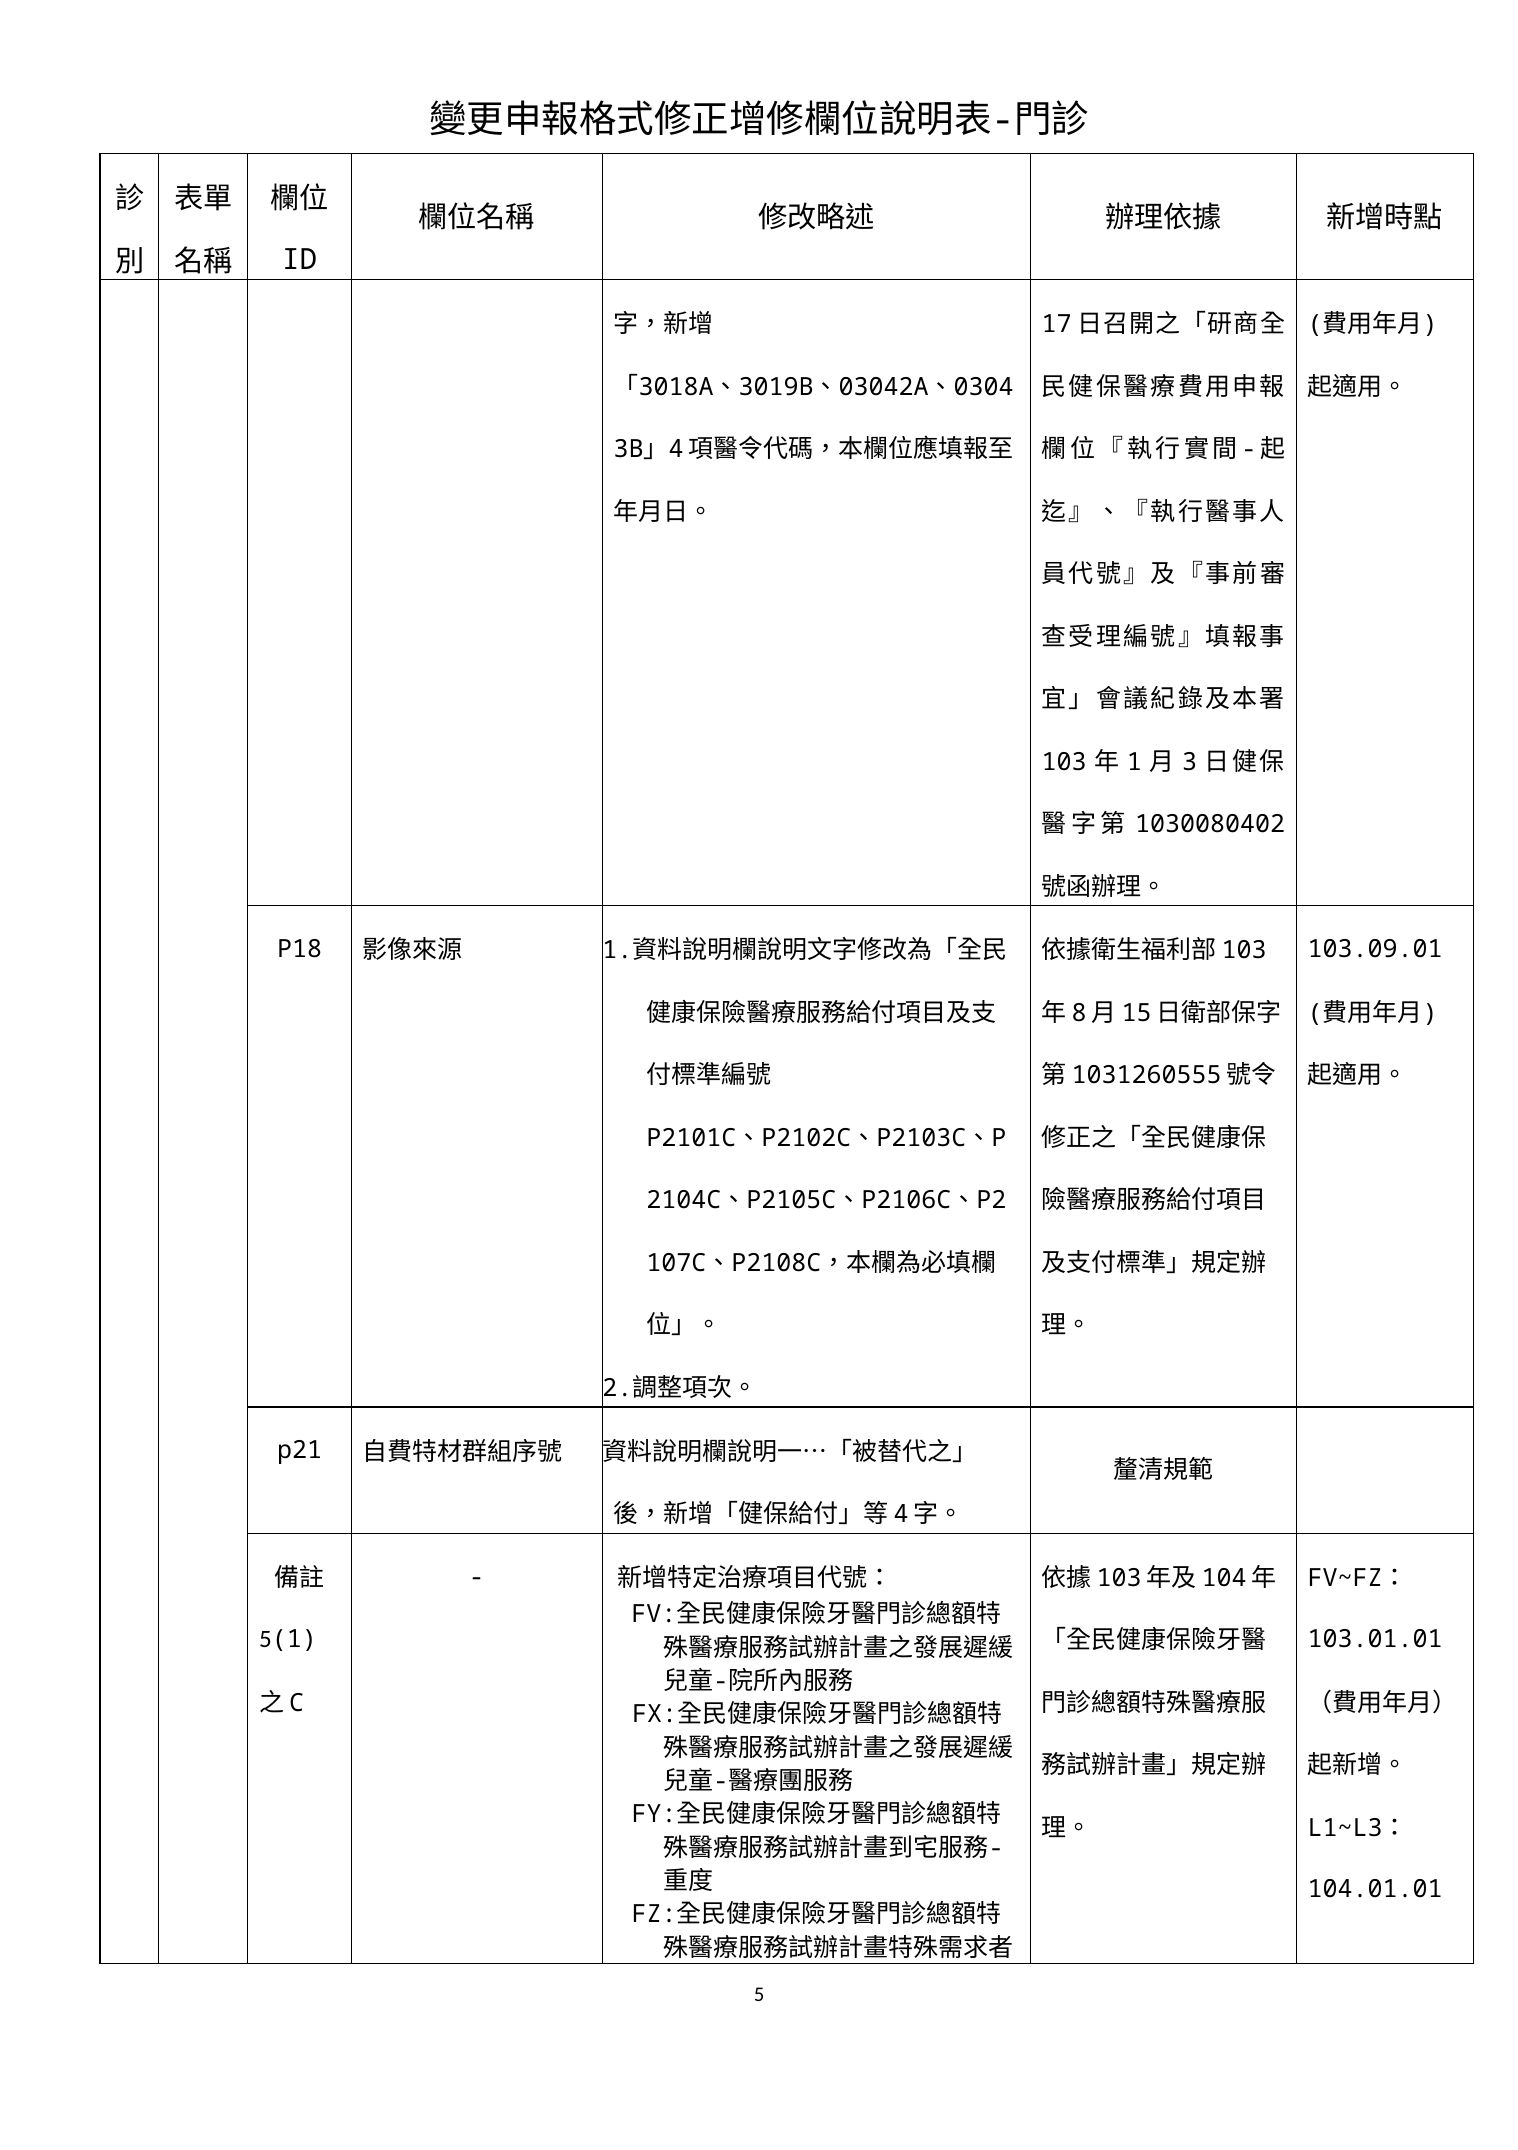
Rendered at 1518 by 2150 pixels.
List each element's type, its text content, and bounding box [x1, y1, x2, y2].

table_cell [248, 280, 351, 905]
table_cell 釐清規範 [1031, 1408, 1296, 1532]
table_cell FV~FZ：103.01.01（費用年月）起新增。 L1~L3：104.01.01 [1297, 1534, 1473, 1963]
table_cell - [352, 1534, 602, 1963]
table_header 表單 名稱 [159, 154, 247, 279]
table_cell 103.09.01 (費用年月)起適用。 [1297, 906, 1473, 1406]
table_cell 資料說明欄說明一…「被替代之」後，新增「健保給付」等4字。 [603, 1408, 1030, 1532]
table_cell P18 [248, 906, 351, 1406]
table_header 辦理依據 [1031, 154, 1296, 279]
table_cell 依據103年及104年「全民健康保險牙醫門診總額特殊醫療服務試辦計畫」規定辦理。 [1031, 1534, 1296, 1963]
table_cell 依據衛生福利部103年8月15日衛部保字第1031260555號令修正之「全民健康保險醫療服務給付項目及支付標準」規定辦理。 [1031, 906, 1296, 1406]
table_cell 字，新增「3018A、3019B、03042A、03043B」4項醫令代碼，本欄位應填報至年月日。 [603, 280, 1030, 905]
table_cell 自費特材群組序號 [352, 1408, 602, 1532]
table_cell [159, 280, 247, 1963]
table_header 欄位名稱 [352, 154, 602, 279]
table_cell 影像來源 [352, 906, 602, 1406]
table_cell 新增特定治療項目代號： FV:全民健康保險牙醫門診總額特殊醫療服務試辦計畫之發展遲緩兒童-院所內服務 FX:全民健康保險牙醫門診總額特殊醫療服務試辦計畫之發展遲緩兒童-醫療團服務 FY:全民健康保險牙醫門診總額特殊醫療服務試辦計畫到宅服務-重度 FZ:全民健康保險牙醫門診總額特殊醫療服務試辦計畫特殊需求者 [603, 1534, 1030, 1963]
table_cell 1.資料說明欄說明文字修改為「全民健康保險醫療服務給付項目及支付標準編號P2101C、P2102C、P2103C、P2104C、P2105C、P2106C、P2107C、P2108C，本欄為必填欄位」。 2.調整項次。 [603, 906, 1030, 1406]
table_cell [352, 280, 602, 905]
table_cell 備註 5(1)之C [248, 1534, 351, 1963]
table_header 修改略述 [603, 154, 1030, 279]
table_header 欄位 ID [248, 154, 351, 279]
table_cell [101, 280, 158, 1963]
table_cell [1297, 1408, 1473, 1532]
table_cell p21 [248, 1408, 351, 1532]
table_header 診別 [101, 154, 158, 279]
table_header 新增時點 [1297, 154, 1473, 279]
table_cell 17日召開之「研商全民健保醫療費用申報欄位『執行實間-起迄』、『執行醫事人員代號』及『事前審查受理編號』填報事宜」會議紀錄及本署103年1月3日健保醫字第1030080402號函辦理。 [1031, 280, 1296, 905]
table_cell (費用年月)起適用。 [1297, 280, 1473, 905]
